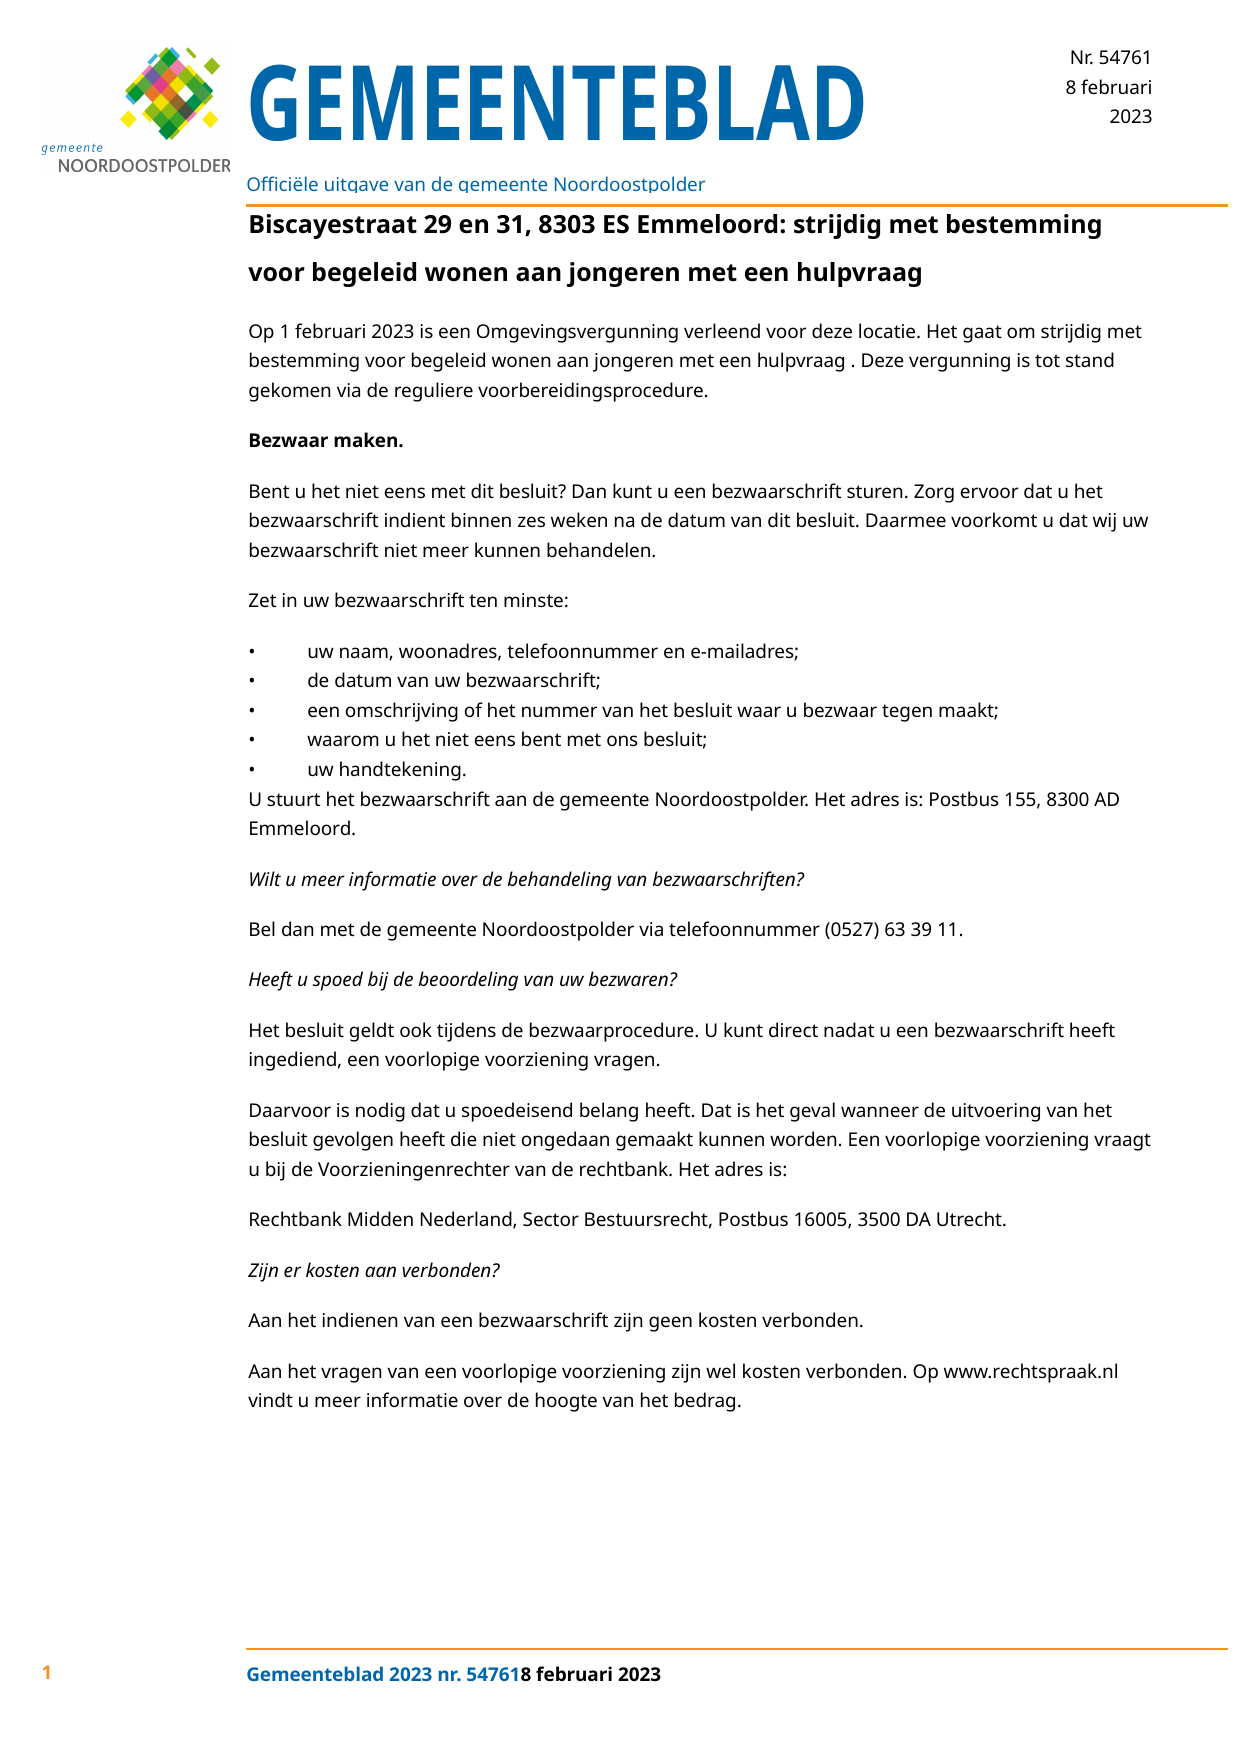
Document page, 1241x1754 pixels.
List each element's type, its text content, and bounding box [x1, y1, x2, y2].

text Bent u het niet eens met dit besluit? Dan kunt u een bezwaarschrift sturen. Zorg ervoor dat u het bezwaarschrift indient binnen zes weken na de datum van dit besluit. Daarmee voorkomt u dat wij uw bezwaarschrift niet meer kunnen behandelen. [248, 478, 1152, 563]
text U stuurt het bezwaarschrift aan de gemeente Noordoostpolder. Het adres is: Postbus 155, 8300 AD Emmeloord. [248, 786, 1152, 841]
text Heeft u spoed bij de beoordeling van uw bezwaren? [248, 967, 1152, 992]
list de datum van uw bezwaarschrift; [248, 667, 1152, 693]
text Wilt u meer informatie over de behandeling van bezwaarschriften? [248, 866, 1152, 892]
text Zet in uw bezwaarschrift ten minste: [248, 587, 1152, 613]
text Bezwaar maken. [248, 427, 1152, 453]
text Bel dan met de gemeente Noordoostpolder via telefoonnummer (0527) 63 39 11. [248, 916, 1152, 942]
list uw handtekening. [248, 756, 1152, 782]
list waarom u het niet eens bent met ons besluit; [248, 727, 1152, 752]
text Rechtbank Midden Nederland, Sector Bestuursrecht, Postbus 16005, 3500 DA Utrecht. [248, 1207, 1152, 1232]
text Aan het indienen van een bezwaarschrift zijn geen kosten verbonden. [248, 1307, 1152, 1333]
picture [41, 47, 231, 172]
text Het besluit geldt ook tijdens de bezwaarprocedure. U kunt direct nadat u een bezwaarschrift heeft ingediend, een voorlopige voorziening vragen. [248, 1017, 1152, 1072]
list een omschrijving of het nummer van het besluit waar u bezwaar tegen maakt; [248, 697, 1152, 723]
text Biscayestraat 29 en 31, 8303 ES Emmeloord: strijdig met bestemming voor begeleid wonen aan jongeren met een hulpvraag [248, 207, 1152, 288]
text Aan het vragen van een voorlopige voorziening zijn wel kosten verbonden. Op www.rechtspraak.nl vindt u meer informatie over de hoogte van het bedrag. [248, 1358, 1152, 1413]
list uw naam, woonadres, telefoonnummer en e-mailadres; [248, 638, 1152, 664]
text Daarvoor is nodig dat u spoedeisend belang heeft. Dat is het geval wanneer de uitvoering van het besluit gevolgen heeft die niet ongedaan gemaakt kunnen worden. Een voorlopige voorziening vraagt u bij de Voorzieningenrechter van de rechtbank. Het adres is: [248, 1097, 1152, 1182]
text Op 1 februari 2023 is een Omgevingsvergunning verleend voor deze locatie. Het gaat om strijdig met bestemming voor begeleid wonen aan jongeren met een hulpvraag . Deze vergunning is tot stand gekomen via de reguliere voorbereidingsprocedure. [248, 318, 1152, 403]
text Zijn er kosten aan verbonden? [248, 1257, 1152, 1283]
